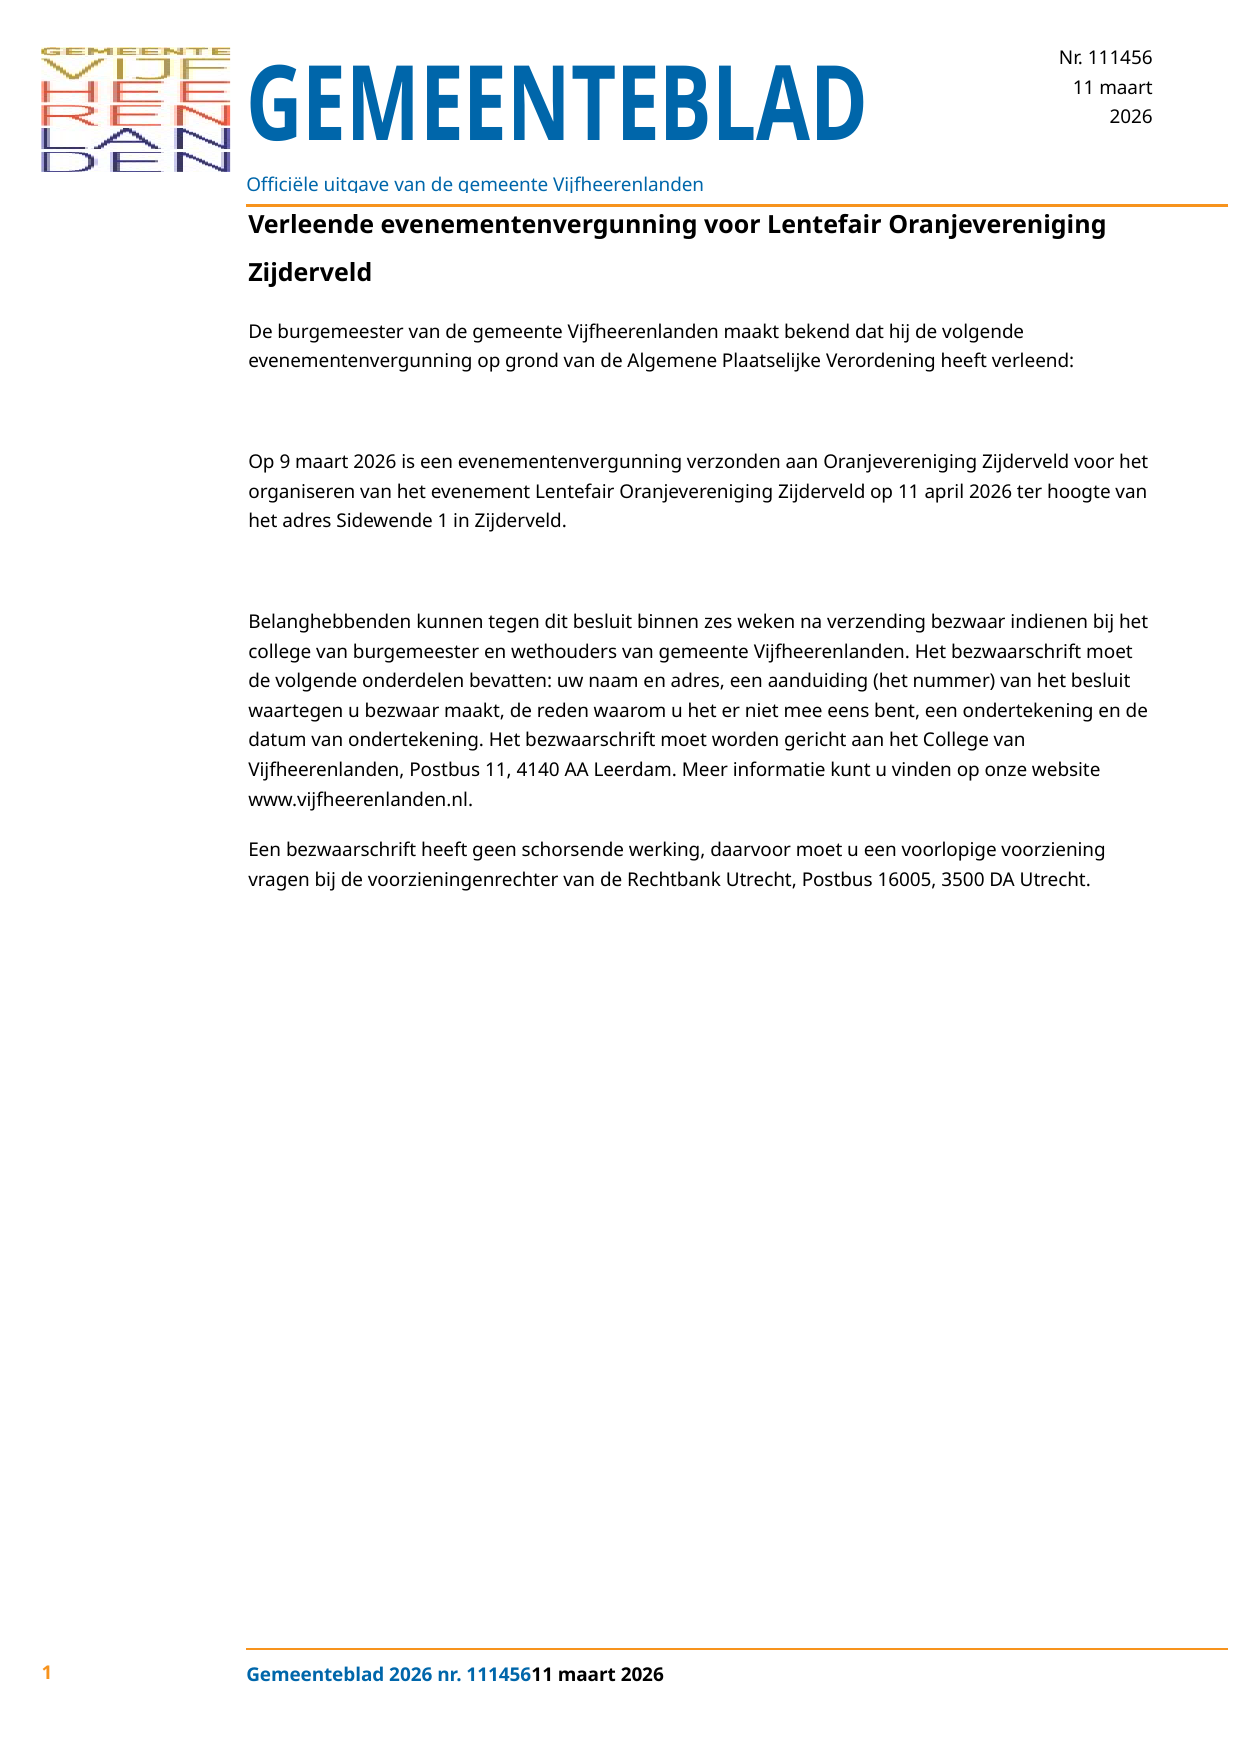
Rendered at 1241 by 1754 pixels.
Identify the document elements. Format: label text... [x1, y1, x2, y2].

text Een bezwaarschrift heeft geen schorsende werking, daarvoor moet u een voorlopige voorziening vragen bij de voorzieningenrechter van de Rechtbank Utrecht, Postbus 16005, 3500 DA Utrecht. [248, 836, 1152, 892]
text Belanghebbenden kunnen tegen dit besluit binnen zes weken na verzending bezwaar indienen bij het college van burgemeester en wethouders van gemeente Vijfheerenlanden. Het bezwaarschrift moet de volgende onderdelen bevatten: uw naam en adres, een aanduiding (het nummer) van het besluit waartegen u bezwaar maakt, de reden waarom u het er niet mee eens bent, een ondertekening en de datum van ondertekening. Het bezwaarschrift moet worden gericht aan het College van Vijfheerenlanden, Postbus 11, 4140 AA Leerdam. Meer informatie kunt u vinden op onze website www.vijfheerenlanden.nl. [248, 608, 1152, 812]
text Op 9 maart 2026 is een evenementenvergunning verzonden aan Oranjevereniging Zijderveld voor het organiseren van het evenement Lentefair Oranjevereniging Zijderveld op 11 april 2026 ter hoogte van het adres Sidewende 1 in Zijderveld. [248, 448, 1152, 533]
text Verleende evenementenvergunning voor Lentefair Oranjevereniging Zijderveld [248, 207, 1152, 288]
picture [41, 47, 231, 172]
text De burgemeester van de gemeente Vijfheerenlanden maakt bekend dat hij de volgende evenementenvergunning op grond van de Algemene Plaatselijke Verordening heeft verleend: [248, 318, 1152, 373]
